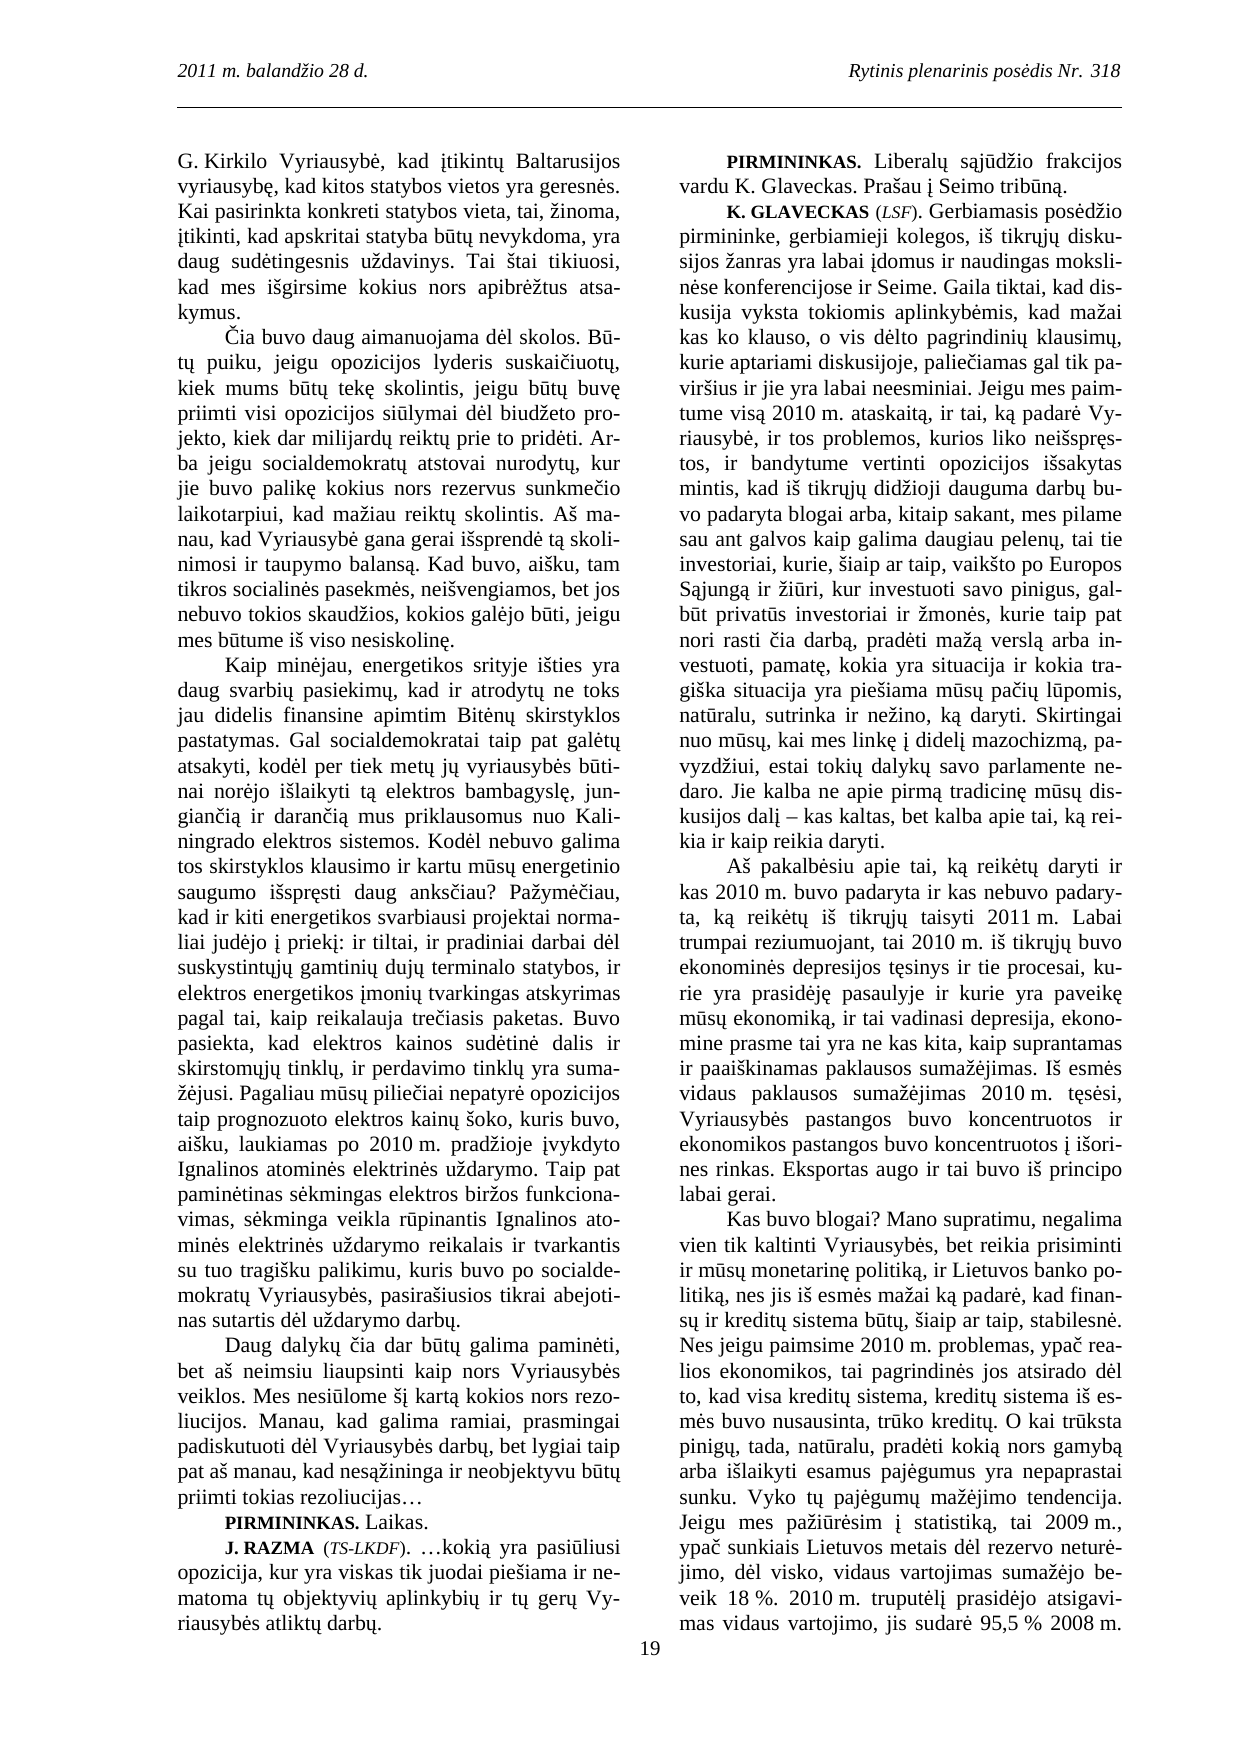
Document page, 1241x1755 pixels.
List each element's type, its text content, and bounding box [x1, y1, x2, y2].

text K. GLAVECKAS (LSF). Ger­bia­ma­sis po­sė­džio pir­mi­nin­ke, ger­bia­mie­ji ko­le­gos, iš tik­rų­jų dis­ku­si­jos žan­ras yra la­bai įdo­mus ir nau­din­gas moks­li­nė­se kon­fe­ren­ci­jo­se ir Sei­me. Gai­la tik­tai, kad dis­ku­si­ja vyks­ta to­kio­mis ap­lin­ky­bė­mis, kad ma­žai kas ko klau­so, o vis dėl­to pa­grin­di­nių klau­si­mų, ku­rie ap­ta­ria­mi dis­ku­si­jo­je, pa­lie­čia­mas gal tik pa­vir­šius ir jie yra la­bai ne­es­mi­niai. Jei­gu mes pa­im­tu­me vi­są 2010 m. ata­skai­tą, ir tai, ką pa­da­rė Vy­riau­sy­bė, ir tos pro­ble­mos, ku­rios li­ko ne­iš­spręs­tos, ir ban­dy­tu­me ver­tin­ti opo­zi­ci­jos iš­sa­ky­tas min­tis, kad iš tik­rų­jų di­džio­ji dau­gu­ma dar­bų bu­vo pa­da­ry­ta blo­gai ar­ba, ki­taip sa­kant, mes pi­la­me sau ant gal­vos kaip ga­li­ma dau­giau pe­le­nų, tai tie in­ves­to­riai, ku­rie, šiaip ar taip, vaikš­to po Eu­ro­pos Są­jun­gą ir žiū­ri, kur in­ves­tuo­ti sa­vo pi­ni­gus, gal­būt pri­va­tūs in­ves­to­riai ir žmo­nės, ku­rie taip pat no­ri ras­ti čia dar­bą, pra­dė­ti ma­žą ver­slą ar­ba in­ves­tuo­ti, pa­ma­tę, ko­kia yra si­tu­a­ci­ja ir ko­kia tra­giš­ka si­tu­a­ci­ja yra pie­šia­ma mū­sų pa­čių lū­po­mis, na­tū­ra­lu, su­trin­ka ir ne­ži­no, ką da­ry­ti. Skir­tin­gai nuo mū­sų, kai mes lin­kę į di­de­lį ma­zo­chiz­mą, pa­vyz­džiui, es­tai to­kių da­ly­kų sa­vo par­la­men­te ne­da­ro. Jie kal­ba ne apie pir­mą tra­di­ci­nę mū­sų dis­ku­si­jos da­lį – kas kal­tas, bet kal­ba apie tai, ką rei­kia ir kaip rei­kia da­ry­ti. [679, 198, 1122, 853]
text G. Kir­ki­lo Vy­riau­sy­bė, kad įti­kin­tų Bal­ta­ru­si­jos vy­riau­sy­bę, kad ki­tos sta­ty­bos vie­tos yra ge­res­nės. Kai pa­si­rink­ta kon­kre­ti sta­ty­bos vie­ta, tai, ži­no­ma, įti­kin­ti, kad ap­skri­tai sta­ty­ba bū­tų ne­vyk­do­ma, yra daug su­dė­tin­ges­nis už­da­vi­nys. Tai štai ti­kiuo­si, kad mes iš­gir­si­me ko­kius nors api­brėž­tus at­sa­kymus. [177, 148, 620, 324]
text Daug da­ly­kų čia dar bū­tų ga­li­ma pa­mi­nė­ti, bet aš ne­im­siu liaup­sin­ti kaip nors Vy­riau­sy­bės veik­los. Mes ne­siū­lo­me šį kar­tą ko­kios nors re­zo­liu­ci­jos. Ma­nau, kad ga­li­ma ra­miai, pra­smin­gai pa­dis­ku­tuo­ti dėl Vy­riau­sy­bės dar­bų, bet ly­giai taip pat aš manau, kad ne­są­ži­nin­ga ir ne­ob­jek­ty­vu bū­tų pri­im­ti to­kias re­zo­liu­ci­jas… [177, 1332, 620, 1509]
text Kaip mi­nė­jau, ener­ge­ti­kos sri­ty­je iš­ties yra daug svar­bių pa­sie­ki­mų, kad ir at­ro­dy­tų ne toks jau di­de­lis fi­nan­si­ne ap­im­tim Bi­tė­nų skirs­tyk­los pa­sta­ty­mas. Gal so­cial­de­mok­ra­tai taip pat ga­lė­tų at­sa­ky­ti, ko­dėl per tiek me­tų jų vy­riau­sy­bės bū­ti­nai no­rė­jo iš­lai­ky­ti tą elek­tros bam­ba­gys­lę, jun­gian­čią ir da­ran­čią mus pri­klau­so­mus nuo Ka­li­ning­ra­do elek­tros sis­te­mos. Ko­dėl ne­bu­vo ga­li­ma tos skirs­tyk­los klau­si­mo ir kar­tu mū­sų ener­ge­ti­nio sau­gu­mo iš­spręs­ti daug anks­čiau? Pa­žy­mė­čiau, kad ir ki­ti ener­ge­ti­kos svar­biau­si pro­jek­tai nor­ma­liai ju­dė­jo į prie­kį: ir til­tai, ir pra­di­niai dar­bai dėl su­skys­tin­tų­jų gam­ti­nių du­jų ter­mi­na­lo sta­ty­bos, ir elek­tros ener­ge­ti­kos įmo­nių tvar­kin­gas at­sky­ri­mas pa­gal tai, kaip rei­ka­lau­ja tre­čia­sis pa­ke­tas. Bu­vo pa­siek­ta, kad elek­tros kai­nos su­dė­ti­nė da­lis ir skirs­to­mų­jų tin­klų, ir per­da­vi­mo tin­klų yra su­ma­žė­ju­si. Pa­ga­liau mū­sų pi­lie­čiai ne­pa­ty­rė opo­zi­ci­jos taip prog­no­zuo­to elek­tros kai­nų šo­ko, ku­ris bu­vo, aiš­ku, lau­kia­mas po 2010 m. pra­džio­je įvyk­dy­to Ig­na­li­nos ato­mi­nės elek­tri­nės už­da­ry­mo. Taip pat pa­mi­nė­ti­nas sėk­min­gas elek­tros bir­žos funk­cio­na­vi­mas, sėk­min­ga veik­la rū­pi­nan­tis Ig­na­li­nos ato­mi­nės elek­tri­nės už­da­ry­mo rei­ka­lais ir tvar­kan­tis su tuo tra­giš­ku pa­li­ki­mu, ku­ris bu­vo po so­cial­de­mok­ra­tų Vy­riau­sy­bės, pa­si­ra­šiu­sios tik­rai abe­jo­ti­nas su­tar­tis dėl už­da­ry­mo dar­bų. [177, 652, 620, 1332]
text PIRMININKAS. Li­be­ra­lų są­jū­džio frak­ci­jos var­du K. Gla­vec­kas. Pra­šau į Sei­mo tri­bū­ną. [679, 148, 1122, 198]
text J. RAZMA (TS-LKDF). …ko­kią yra pa­siū­liu­si opo­zi­ci­ja, kur yra vis­kas tik juo­dai pie­šia­ma ir ne­ma­to­ma tų ob­jek­ty­vių ap­lin­ky­bių ir tų ge­rų Vy­riau­sy­bės at­lik­tų dar­bų. [177, 1534, 620, 1635]
text Kas bu­vo blo­gai? Ma­no su­pra­ti­mu, ne­ga­li­ma vien tik kal­tin­ti Vy­riau­sy­bės, bet rei­kia pri­si­min­ti ir mū­sų mo­ne­ta­ri­nę po­li­ti­ką, ir Lie­tu­vos ban­ko po­li­ti­ką, nes jis iš es­mės ma­žai ką pa­da­rė, kad fi­nan­sų ir kre­di­tų sis­te­ma bū­tų, šiaip ar taip, sta­bi­les­nė. Nes jei­gu pa­im­si­me 2010 m. pro­ble­mas, ypač re­a­lios eko­no­mi­kos, tai pa­grin­di­nės jos at­si­ra­do dėl to, kad vi­sa kre­di­tų sis­te­ma, kre­di­tų sis­te­ma iš es­mės bu­vo nu­sau­sin­ta, trū­ko kre­di­tų. O kai trūks­ta pi­ni­gų, ta­da, na­tū­ra­lu, pra­dė­ti ko­kią nors ga­my­bą ar­ba iš­lai­ky­ti esa­mus pa­jė­gu­mus yra ne­pa­pras­tai sun­ku. Vy­ko tų pa­jė­gu­mų ma­žė­ji­mo ten­den­ci­ja. Jei­gu mes pa­žiū­rė­sim į sta­tis­ti­ką, tai 2009 m., ypač sun­kiais Lie­tu­vos me­tais dėl re­zer­vo ne­tu­rė­ji­mo, dėl vis­ko, vi­daus var­to­ji­mas su­ma­žė­jo be­veik 18 %. 2010 m. tru­pu­tė­lį pra­si­dė­jo at­si­ga­vi­mas vi­daus var­to­ji­mo, jis su­da­rė 95,5 % 2008 m. [679, 1206, 1122, 1635]
text Čia bu­vo daug ai­ma­nuo­ja­ma dėl sko­los. Bū­tų pui­ku, jei­gu opo­zi­ci­jos ly­de­ris su­skai­čiuo­tų, kiek mums bū­tų te­kę sko­lin­tis, jei­gu bū­tų bu­vę pri­im­ti vi­si opo­zi­ci­jos siū­ly­mai dėl biu­dže­to pro­jek­to, kiek dar mi­li­jar­dų reik­tų prie to pri­dė­ti. Ar­ba jei­gu so­cial­de­mok­ra­tų at­sto­vai nu­ro­dy­tų, kur jie bu­vo pa­li­kę ko­kius nors re­zer­vus sun­kme­čio lai­ko­tar­piui, kad ma­žiau reik­tų sko­lin­tis. Aš ma­nau, kad Vy­riau­sy­bė ga­na ge­rai iš­spren­dė tą sko­li­ni­mo­si ir tau­py­mo ba­lan­są. Kad bu­vo, aiš­ku, tam tik­ros so­cia­li­nės pa­sek­mės, ne­iš­ven­gia­mos, bet jos ne­bu­vo to­kios skau­džios, ko­kios ga­lė­jo bū­ti, jei­gu mes bū­tu­me iš vi­so ne­si­sko­li­nę. [177, 324, 620, 652]
text Aš pa­kal­bė­siu apie tai, ką rei­kė­tų da­ry­ti ir kas 2010 m. bu­vo pa­da­ry­ta ir kas ne­bu­vo pa­da­ry­ta, ką rei­kė­tų iš tik­rų­jų tai­sy­ti 2011 m. La­bai trum­pai re­ziu­muo­jant, tai 2010 m. iš tik­rų­jų bu­vo eko­no­mi­nės dep­re­si­jos tę­si­nys ir tie pro­ce­sai, ku­rie yra pra­si­dė­ję pa­sau­ly­je ir ku­rie yra pa­vei­kę mū­sų eko­no­mi­ką, ir tai va­di­na­si dep­re­si­ja, eko­no­mi­ne pras­me tai yra ne kas ki­ta, kaip su­pran­ta­mas ir pa­aiš­ki­na­mas pa­klau­sos su­ma­žė­ji­mas. Iš es­mės vi­daus pa­klau­sos su­ma­žė­ji­mas 2010 m. tę­sė­si, Vy­riau­sy­bės pa­stan­gos bu­vo kon­cen­truo­tos ir eko­no­mi­kos pa­stan­gos bu­vo kon­cen­truo­tos į iš­ori­nes rin­kas. Eks­por­tas au­go ir tai bu­vo iš prin­ci­po la­bai ge­rai. [679, 853, 1122, 1206]
text PIRMININKAS. Lai­kas. [177, 1509, 620, 1534]
